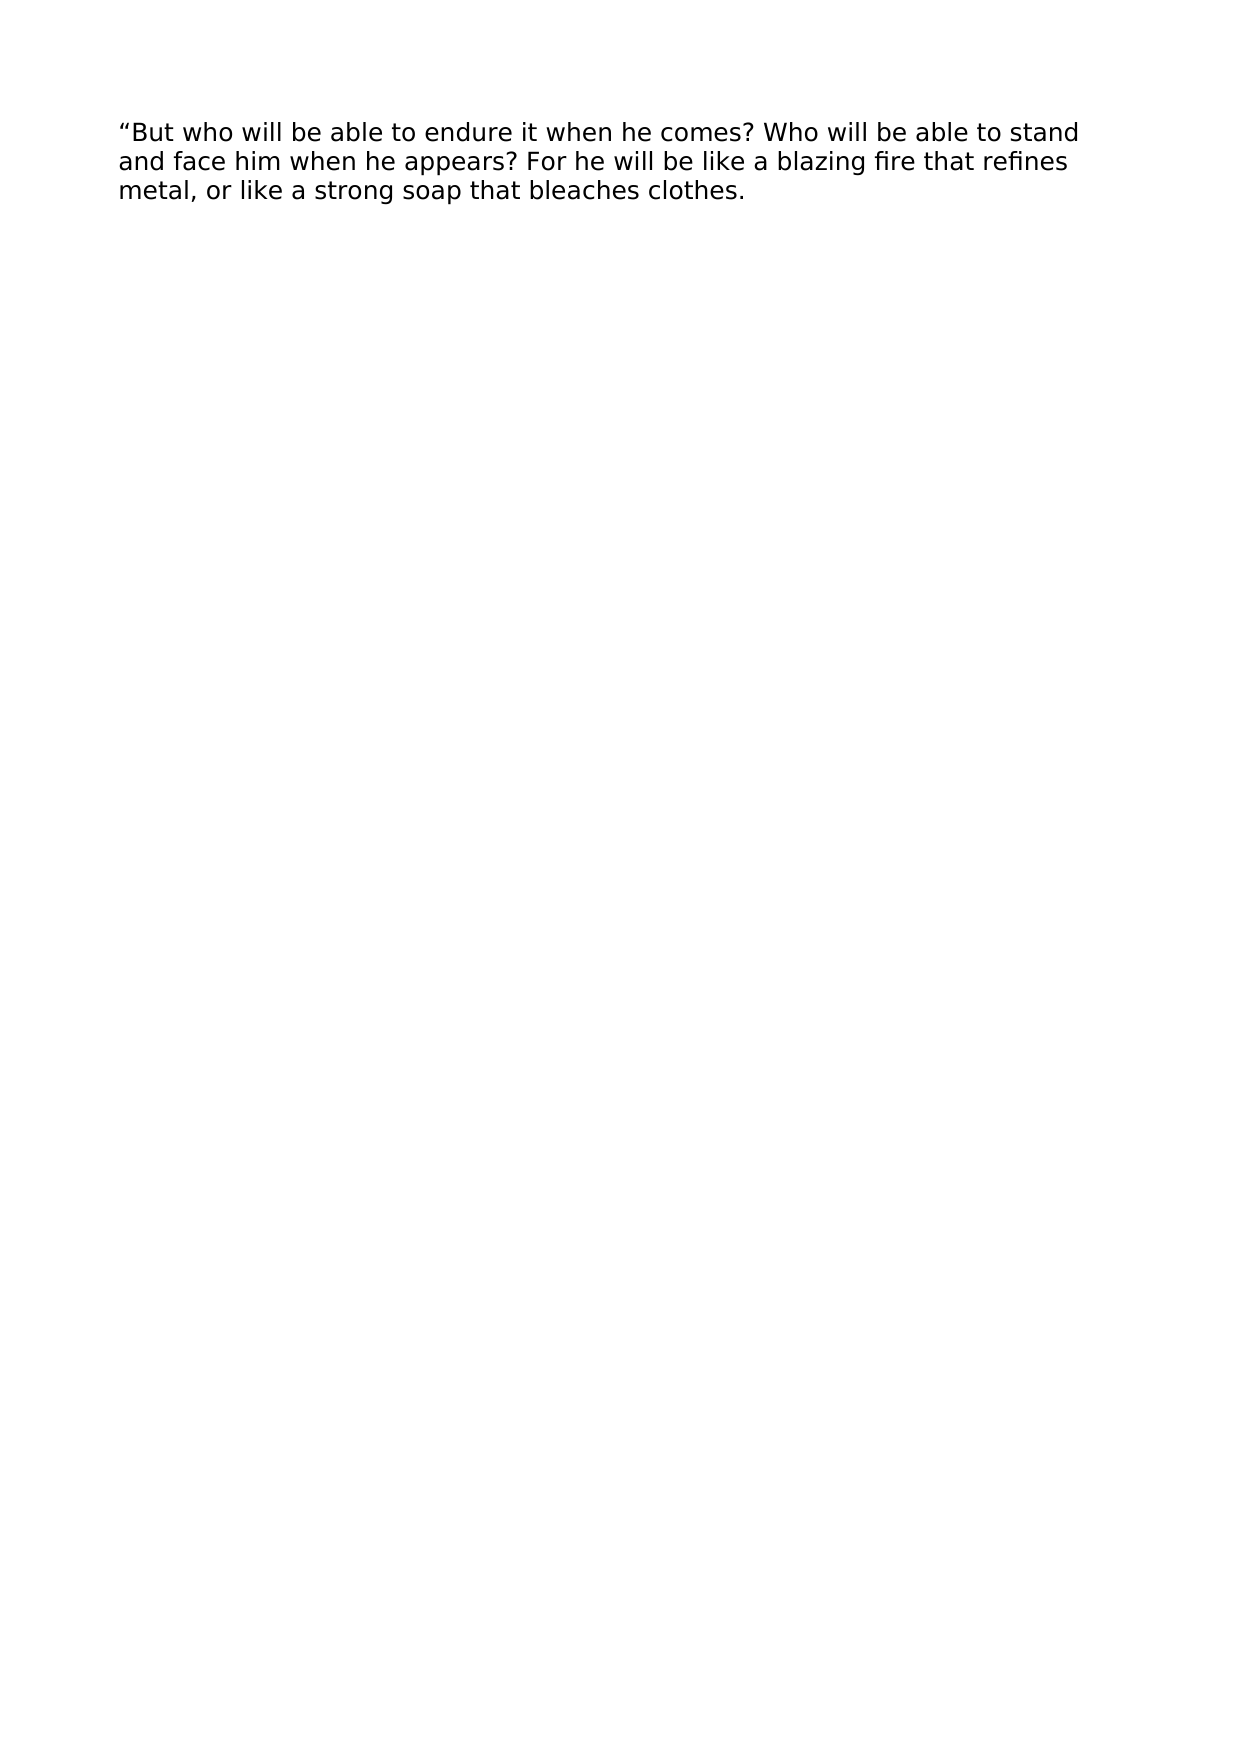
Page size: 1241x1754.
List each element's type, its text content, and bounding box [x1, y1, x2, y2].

text “But who will be able to endure it when he comes? Who will be able to stand and face him when he appears? For he will be like a blazing fire that refines metal, or like a strong soap that bleaches clothes. [118, 118, 1122, 206]
